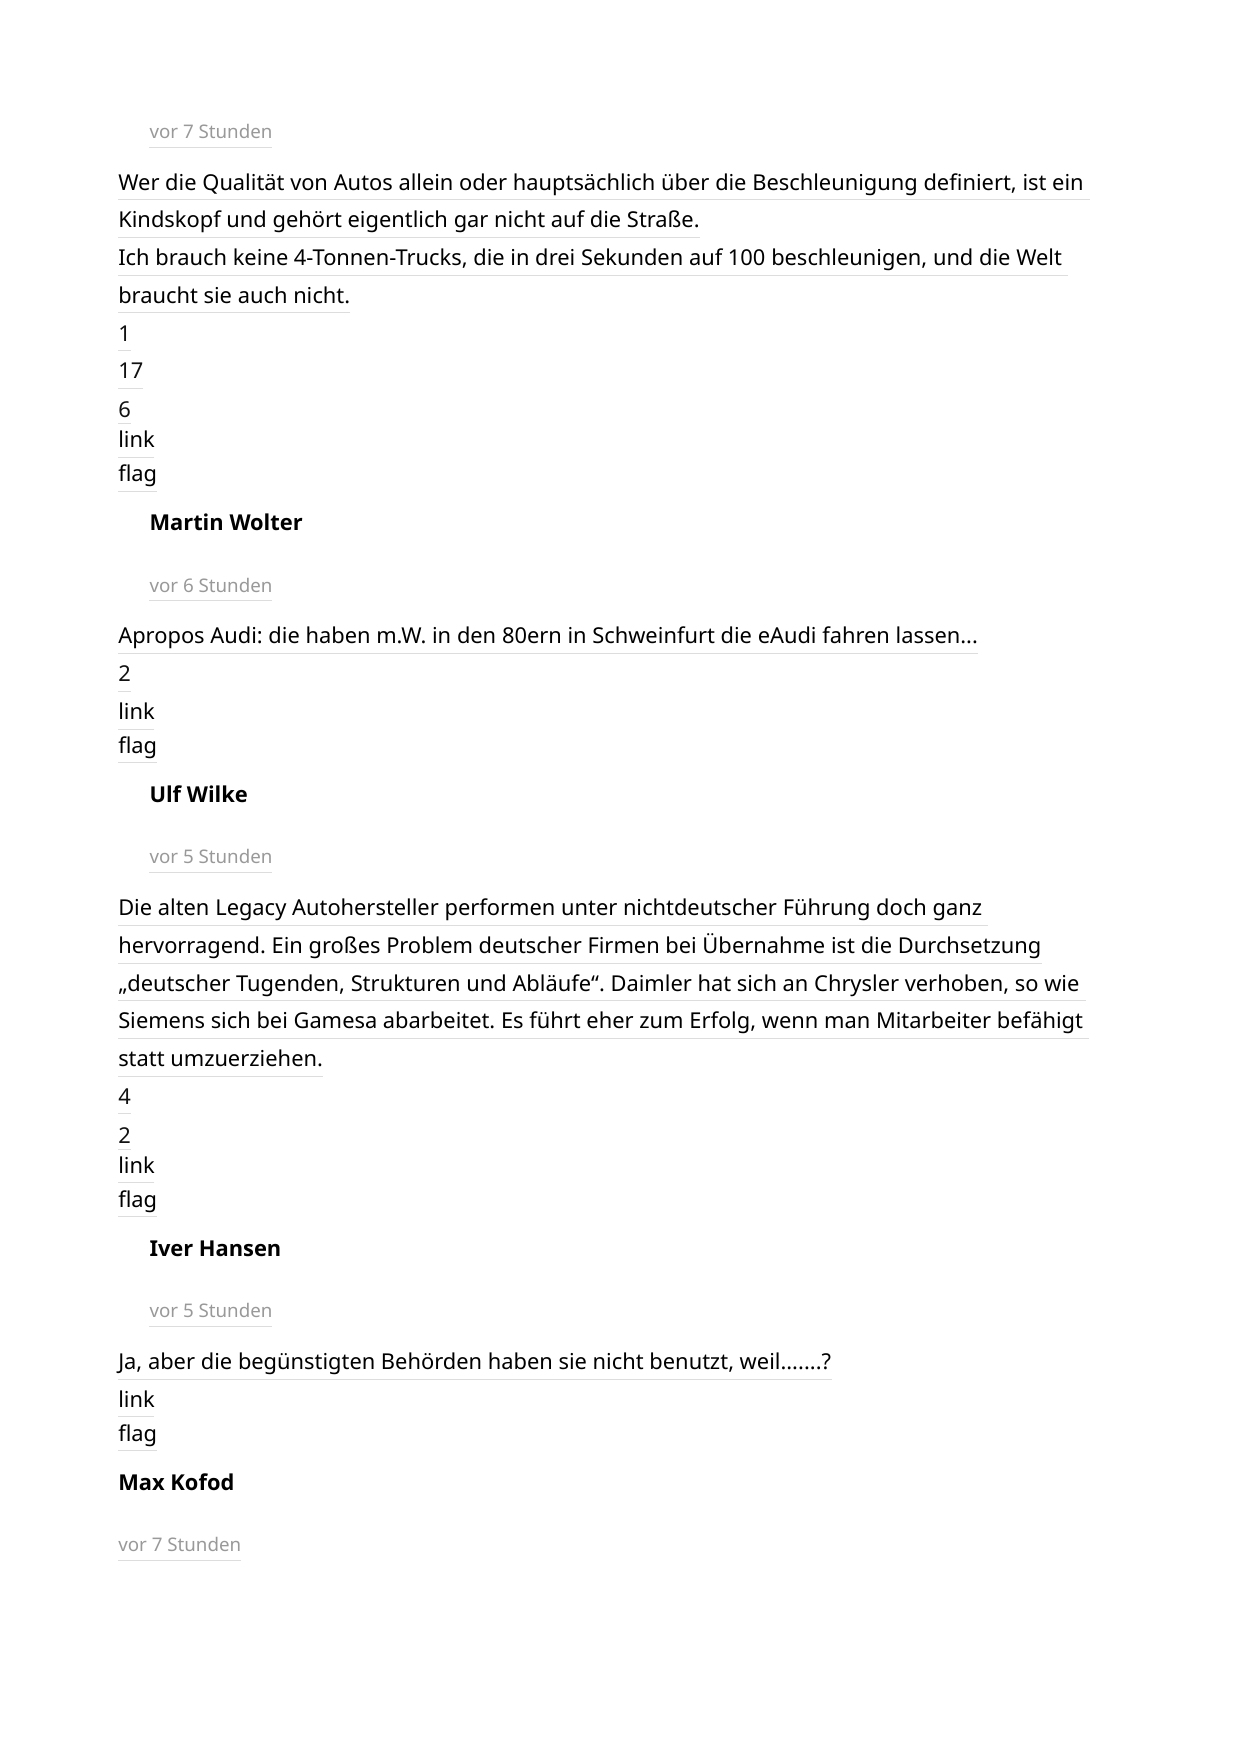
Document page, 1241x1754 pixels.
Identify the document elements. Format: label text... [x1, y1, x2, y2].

text link [118, 424, 1122, 458]
text Max Kofod [118, 1467, 1122, 1497]
text link [118, 696, 1122, 730]
text link [118, 1384, 1122, 1417]
text Martin Wolter [149, 507, 1122, 537]
text vor 5 Stunden [149, 844, 1117, 873]
text Apropos Audi: die haben m.W. in den 80ern in Schweinfurt die eAudi fahren lassen... [118, 621, 1122, 654]
text vor 5 Stunden [149, 1297, 1117, 1327]
text Ja, aber die begünstigten Behörden haben sie nicht benutzt, weil.......? [118, 1346, 1122, 1380]
text 2 [118, 658, 1122, 692]
text Iver Hansen [149, 1233, 1122, 1263]
text 6 [118, 393, 1122, 424]
text 2 [118, 1118, 1122, 1150]
text link [118, 1150, 1122, 1183]
text 17 [118, 355, 1122, 389]
text flag [118, 458, 1122, 492]
text 1 [118, 317, 1122, 351]
text vor 7 Stunden [149, 118, 1117, 148]
text 4 [118, 1081, 1122, 1114]
text Ulf Wilke [149, 779, 1122, 809]
text flag [118, 730, 1122, 763]
text flag [118, 1183, 1122, 1217]
text Die alten Legacy Autohersteller performen unter nichtdeutscher Führung doch ganz hervorragend. Ein großes Problem deutscher Firmen bei Übernahme ist die Durchsetzung „deutscher Tugenden, Strukturen und Abläufe“. Daimler hat sich an Chrysler verhoben, so wie Siemens sich bei Gamesa abarbeitet. Es führt eher zum Erfolg, wenn man Mitarbeiter befähigt statt umzuerziehen. [118, 892, 1122, 1077]
text vor 6 Stunden [149, 572, 1117, 601]
text Wer die Qualität von Autos allein oder hauptsächlich über die Beschleunigung definiert, ist ein Kindskopf und gehört eigentlich gar nicht auf die Straße. Ich brauch keine 4-Tonnen-Trucks, die in drei Sekunden auf 100 beschleunigen, und die Welt braucht sie auch nicht. [118, 167, 1122, 313]
text flag [118, 1417, 1122, 1451]
text vor 7 Stunden [118, 1531, 1117, 1561]
